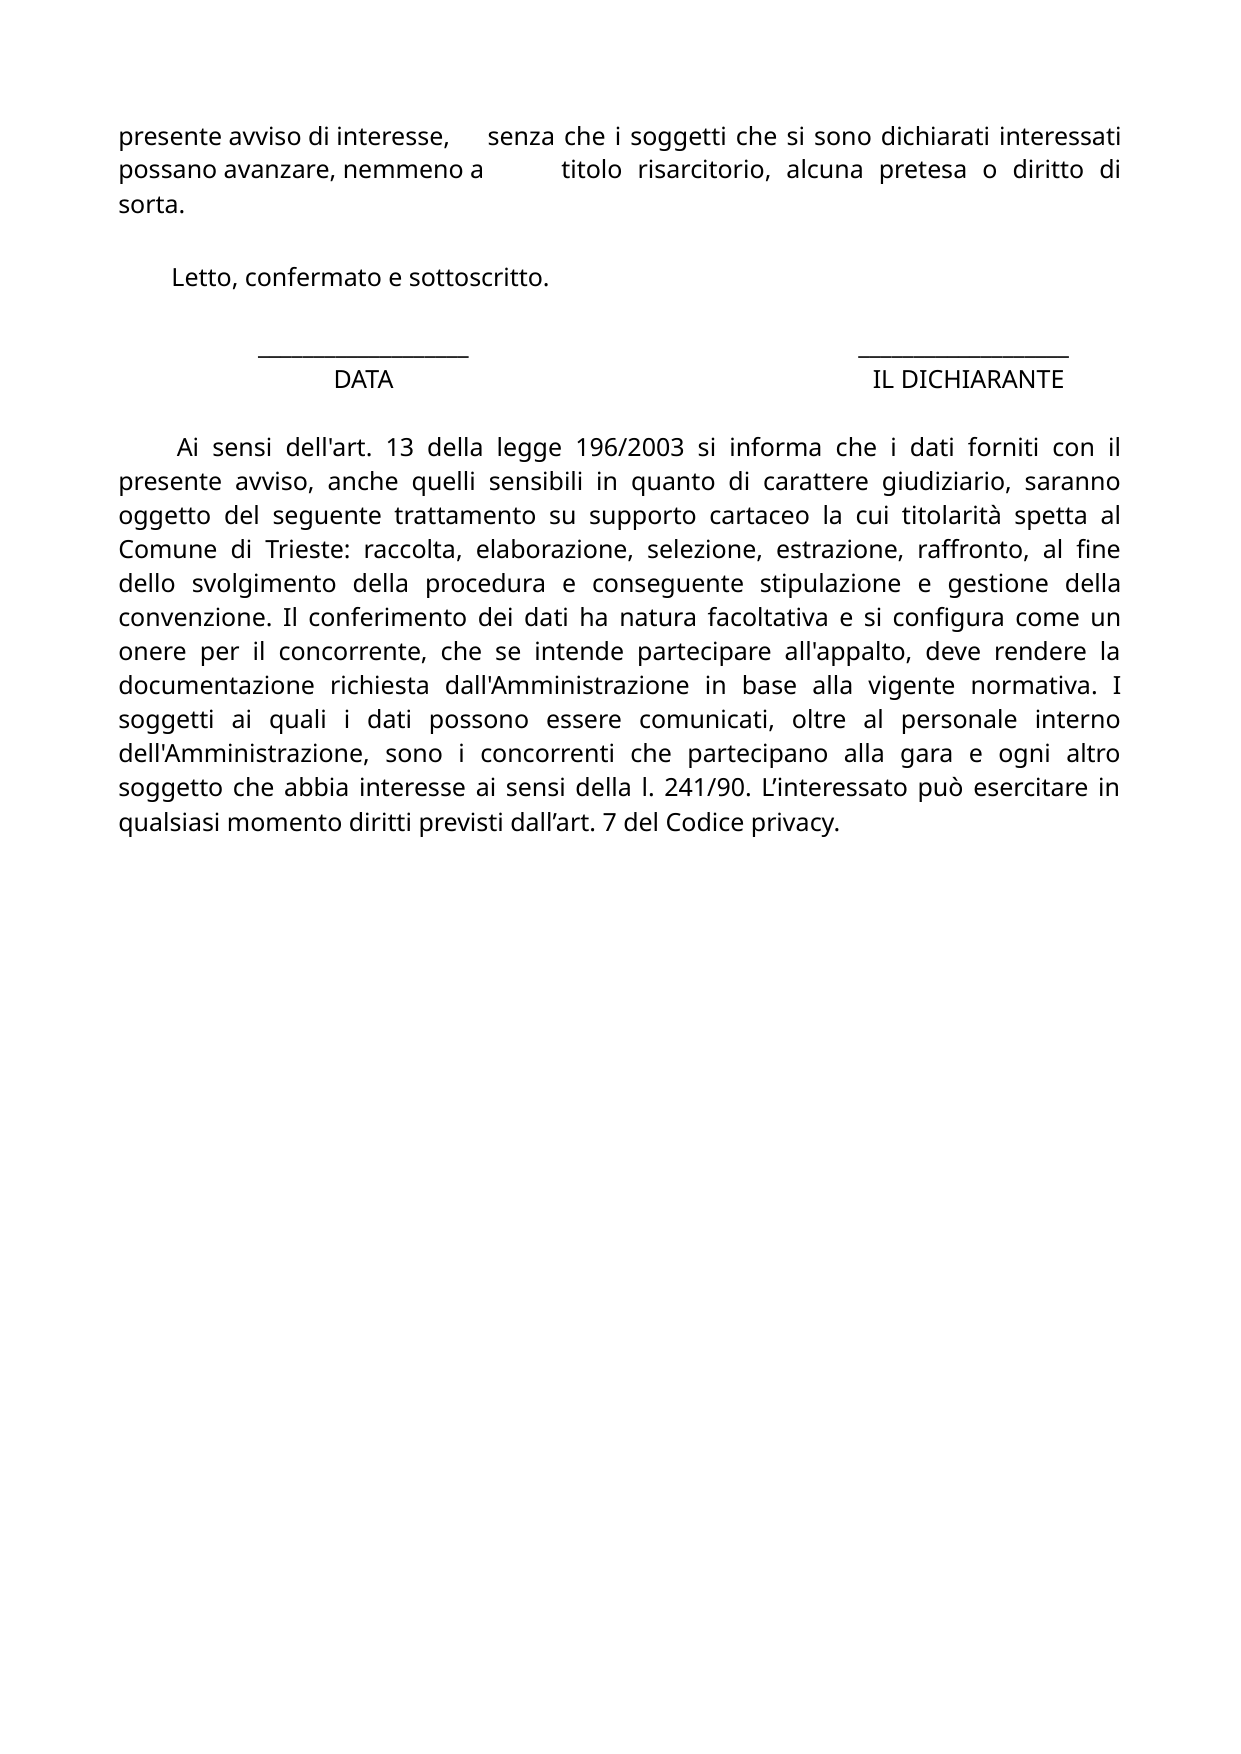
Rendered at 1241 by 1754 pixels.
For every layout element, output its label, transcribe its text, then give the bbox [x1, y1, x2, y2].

text Letto, confermato e sottoscritto. [171, 259, 1069, 293]
text Ai sensi dell'art. 13 della legge 196/2003 si informa che i dati forniti con il presente avviso, anche quelli sensibili in quanto di carattere giudiziario, saranno oggetto del seguente trattamento su supporto cartaceo la cui titolarità spetta al Comune di Trieste: raccolta, elaborazione, selezione, estrazione, raffronto, al fine dello svolgimento della procedura e conseguente stipulazione e gestione della convenzione. Il conferimento dei dati ha natura facoltativa e si configura come un onere per il concorrente, che se intende partecipare all'appalto, deve rendere la documentazione richiesta dall'Amministrazione in base alla vigente normativa. I soggetti ai quali i dati possono essere comunicati, oltre al personale interno dell'Amministrazione, sono i concorrenti che partecipano alla gara e ogni altro soggetto che abbia interesse ai sensi della l. 241/90. L’interessato può esercitare in qualsiasi momento diritti previsti dall’art. 7 del Codice privacy. [118, 429, 1122, 838]
text presente avviso di interesse, senza che i soggetti che si sono dichiarati interessati possano avanzare, nemmeno a titolo risarcitorio, alcuna pretesa o diritto di sorta. [118, 118, 1122, 220]
text ___________________ ___________________ [171, 327, 1069, 361]
text DATA IL DICHIARANTE [171, 361, 1069, 395]
